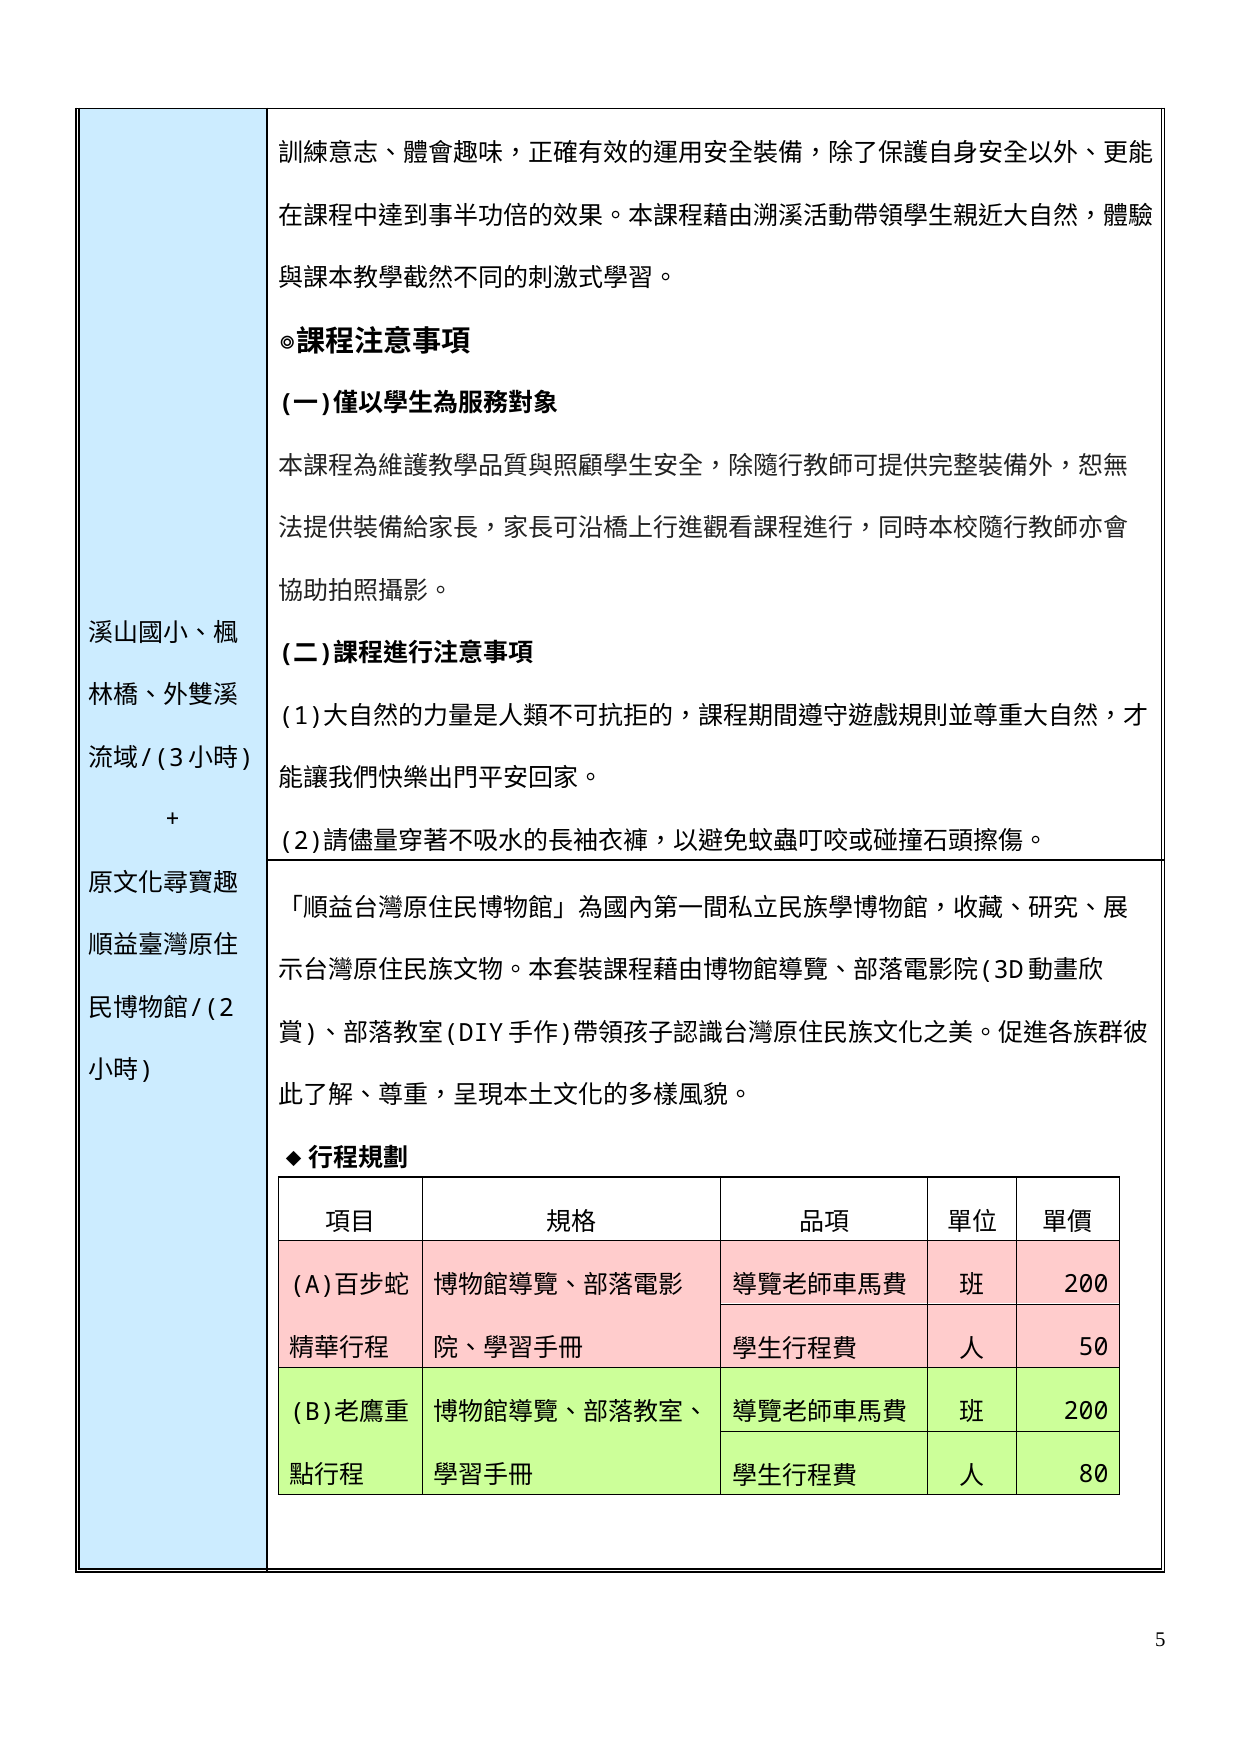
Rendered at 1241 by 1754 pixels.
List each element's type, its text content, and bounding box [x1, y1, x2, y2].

table_cell 200 [1017, 1368, 1119, 1431]
table_cell 50 [1017, 1305, 1119, 1367]
table_cell 博物館導覽、部落教室、學習手冊 [423, 1368, 720, 1494]
table_cell 學生行程費 [721, 1305, 927, 1367]
table_header 單價 [1017, 1178, 1119, 1240]
table_cell 導覽老師車馬費 [721, 1368, 927, 1431]
table_cell 80 [1017, 1432, 1119, 1494]
table_header 規格 [423, 1178, 720, 1240]
table_cell 博物館導覽、部落電影院、學習手冊 [423, 1241, 720, 1367]
table_cell (B)老鷹重點行程 [279, 1368, 422, 1494]
table_cell 班 [928, 1368, 1016, 1431]
table_cell 人 [928, 1432, 1016, 1494]
table_cell 「順益台灣原住民博物館」為國內第一間私立民族學博物館，收藏、研究、展示台灣原住民族文物。本套裝課程藉由博物館導覽、部落電影院(3D動畫欣賞)、部落教室(DIY手作)帶領孩子認識台灣原住民族文化之美。促進各族群彼此了解、尊重，呈現本土文化的多樣風貌。 ◆行程規劃 [268, 861, 1161, 1568]
table_cell 班 [928, 1241, 1016, 1303]
table_cell 學生行程費 [721, 1432, 927, 1494]
table_header 單位 [928, 1178, 1016, 1240]
table_cell (A)百步蛇精華行程 [279, 1241, 422, 1367]
table_cell 導覽老師車馬費 [721, 1241, 927, 1303]
table_cell 人 [928, 1305, 1016, 1367]
table_header 品項 [721, 1178, 927, 1240]
table_header 項目 [279, 1178, 422, 1240]
table_cell 溪山國小、楓林橋、外雙溪流域/(3小時) + 原文化尋寶趣順益臺灣原住民博物館/(2小時) [80, 109, 266, 1568]
table_cell 200 [1017, 1241, 1119, 1303]
table_cell 訓練意志、體會趣味，正確有效的運用安全裝備，除了保護自身安全以外、更能在課程中達到事半功倍的效果。本課程藉由溯溪活動帶領學生親近大自然，體驗與課本教學截然不同的刺激式學習。 ◎課程注意事項 (一)僅以學生為服務對象 本課程為維護教學品質與照顧學生安全，除隨行教師可提供完整裝備外，恕無法提供裝備給家長，家長可沿橋上行進觀看課程進行，同時本校隨行教師亦會協助拍照攝影。 (二)課程進行注意事項 (1)大自然的力量是人類不可抗拒的，課程期間遵守遊戲規則並尊重大自然，才能讓我們快樂出門平安回家。 (2)請儘量穿著不吸水的長袖衣褲，以避免蚊蟲叮咬或碰撞石頭擦傷。 [268, 109, 1161, 859]
